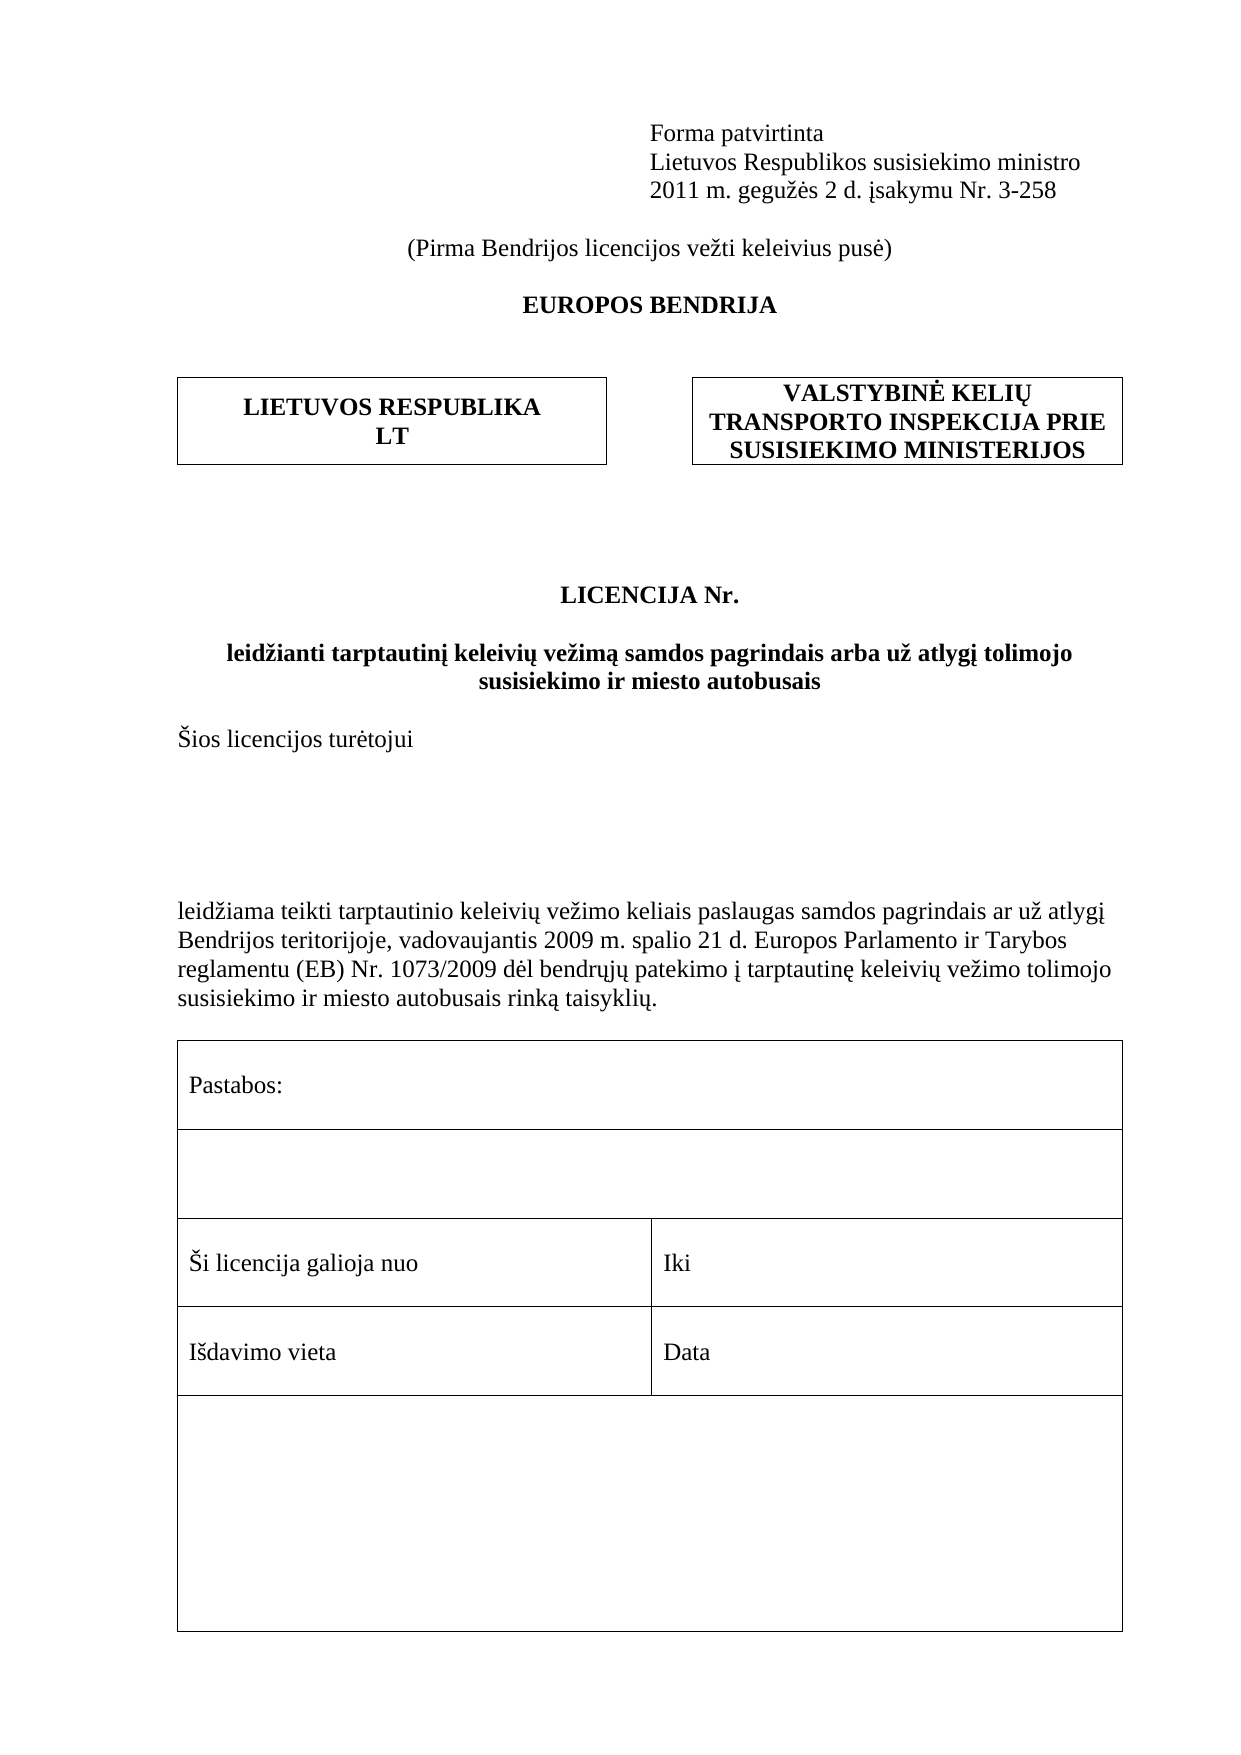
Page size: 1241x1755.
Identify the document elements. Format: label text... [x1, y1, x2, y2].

text 2011 m. gegužės 2 d. įsakymu Nr. 3-258 [649, 176, 1122, 204]
table_cell Data [652, 1307, 1122, 1395]
table_cell [178, 1130, 1122, 1217]
table_cell [178, 1396, 1122, 1631]
text leidžiama teikti tarptautinio keleivių vežimo keliais paslaugas samdos pagrindais ar už atlygį Bendrijos teritorijoje, vadovaujantis 2009 m. spalio 21 d. Europos Parlamento ir Tarybos reglamentu (EB) Nr. 1073/2009 dėl bendrųjų patekimo į tarptautinę keleivių vežimo tolimojo susisiekimo ir miesto autobusais rinką taisyklių. [177, 896, 1122, 1011]
text LICENCIJA Nr. [177, 580, 1122, 609]
table_cell Iki [652, 1219, 1122, 1306]
table_header VALSTYBINĖ KELIŲ TRANSPORTO INSPEKCIJA PRIE SUSISIEKIMO MINISTERIJOS [693, 378, 1122, 464]
text Forma patvirtinta [649, 118, 1122, 147]
text (Pirma Bendrijos licencijos vežti keleivius pusė) [177, 233, 1122, 262]
table_cell Išdavimo vieta [178, 1307, 651, 1395]
table_header [607, 377, 692, 464]
text Šios licencijos turėtojui [177, 724, 1122, 753]
text leidžianti tarptautinį keleivių vežimą samdos pagrindais arba už atlygį tolimojo susisiekimo ir miesto autobusais [177, 638, 1122, 695]
text EUROPOS BENDRIJA [177, 291, 1122, 319]
text Lietuvos Respublikos susisiekimo ministro [649, 147, 1122, 176]
table_header LIETUVOS RESPUBLIKA LT [178, 378, 606, 464]
table_header Pastabos: [178, 1041, 1122, 1129]
table_cell Ši licencija galioja nuo [178, 1219, 651, 1306]
